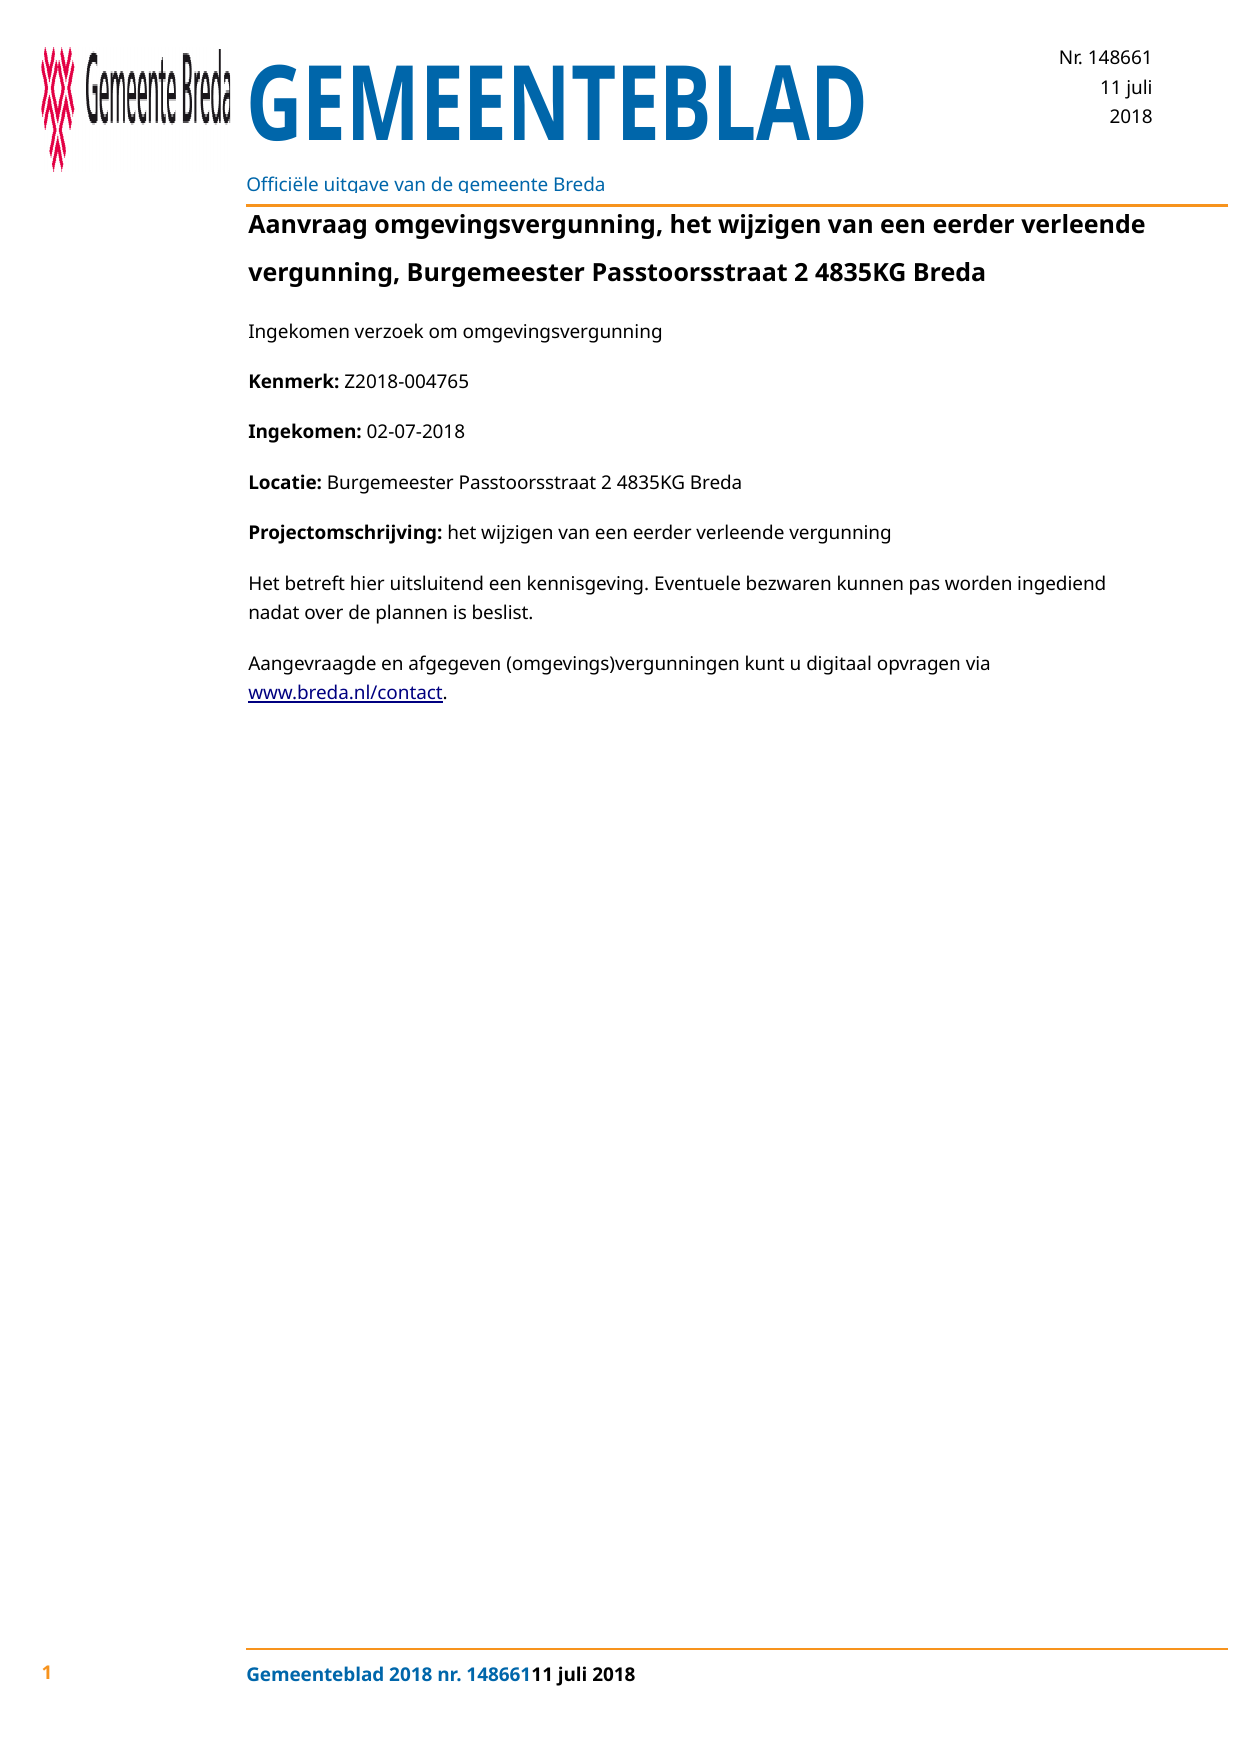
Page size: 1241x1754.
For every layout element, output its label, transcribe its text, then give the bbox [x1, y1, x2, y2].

text Aanvraag omgevingsvergunning, het wijzigen van een eerder verleende vergunning, Burgemeester Passtoorsstraat 2 4835KG Breda [248, 207, 1152, 288]
text Aangevraagde en afgegeven (omgevings)vergunningen kunt u digitaal opvragen via www.breda.nl/contact. [248, 650, 1152, 705]
text Locatie: Burgemeester Passtoorsstraat 2 4835KG Breda [248, 469, 1152, 495]
text Ingekomen verzoek om omgevingsvergunning [248, 318, 1152, 344]
text Ingekomen: 02-07-2018 [248, 419, 1152, 444]
picture [41, 47, 231, 172]
text Het betreft hier uitsluitend een kennisgeving. Eventuele bezwaren kunnen pas worden ingediend nadat over de plannen is beslist. [248, 570, 1152, 625]
text Kenmerk: Z2018-004765 [248, 368, 1152, 394]
text Projectomschrijving: het wijzigen van een eerder verleende vergunning [248, 519, 1152, 545]
